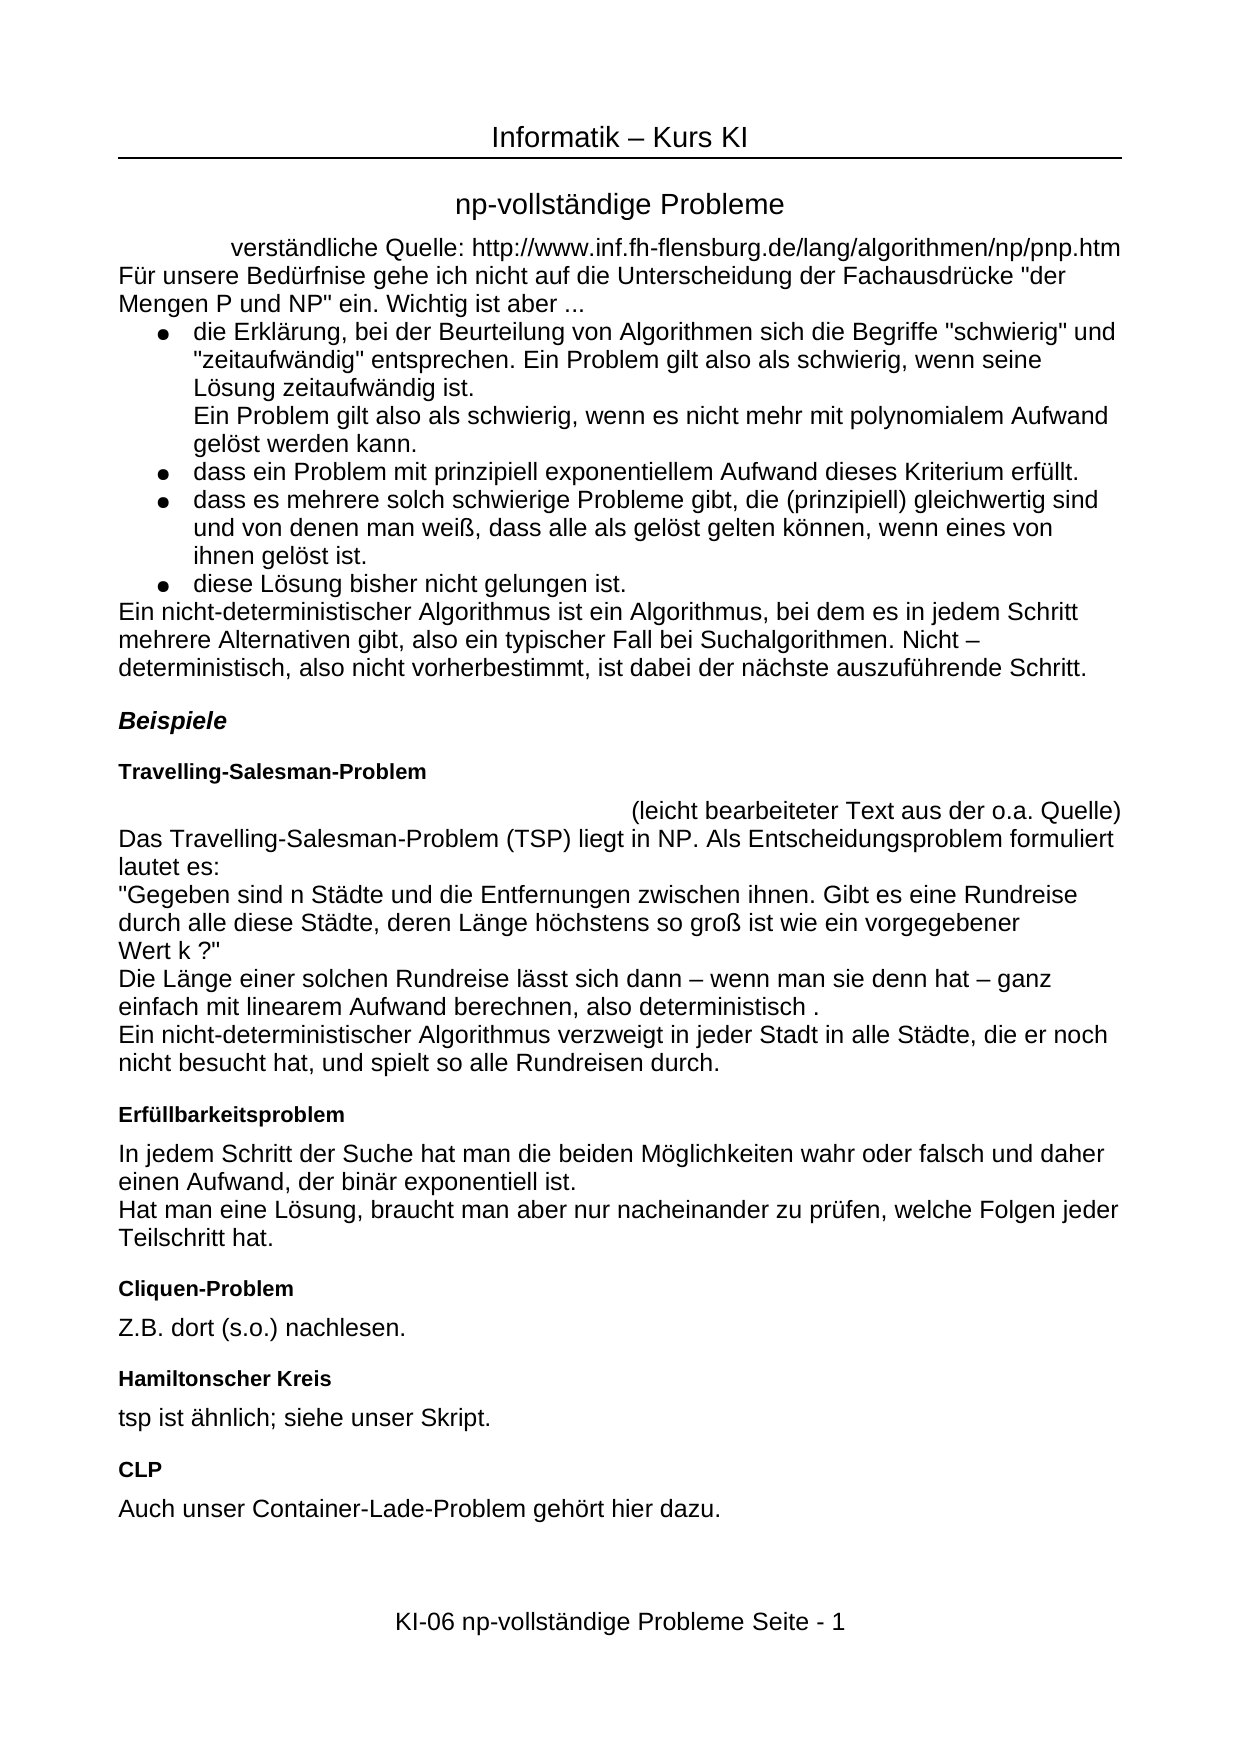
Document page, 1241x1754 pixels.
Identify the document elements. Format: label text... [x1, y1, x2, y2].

text verständliche Quelle: http://www.inf.fh-flensburg.de/lang/algorithmen/np/pnp.htm [118, 233, 1122, 261]
list diese Lösung bisher nicht gelungen ist. [156, 570, 1122, 598]
subtitle CLP [118, 1457, 1122, 1482]
subtitle Hamiltonscher Kreis [118, 1367, 1122, 1391]
subtitle Cliquen-Problem [118, 1276, 1122, 1301]
subtitle Travelling-Salesman-Problem [118, 759, 1122, 784]
subtitle Erfüllbarkeitsproblem [118, 1102, 1122, 1127]
text Ein nicht-deterministischer Algorithmus ist ein Algorithmus, bei dem es in jedem Schritt mehrere Alternativen gibt, also ein typischer Fall bei Suchalgorithmen. Nicht – deterministisch, also nicht vorherbestimmt, ist dabei der nächste auszuführende Schritt. [118, 598, 1122, 682]
text Die Länge einer solchen Rundreise lässt sich dann – wenn man sie denn hat – ganz einfach mit linearem Aufwand berechnen, also deterministisch . [118, 965, 1122, 1021]
text Z.B. dort (s.o.) nachlesen. [118, 1314, 1122, 1342]
text Auch unser Container-Lade-Problem gehört hier dazu. [118, 1494, 1122, 1522]
list die Erklärung, bei der Beurteilung von Algorithmen sich die Begriffe "schwierig" und "zeitaufwändig" entsprechen. Ein Problem gilt also als schwierig, wenn seine Lösung zeitaufwändig ist. Ein Problem gilt also als schwierig, wenn es nicht mehr mit polynomialem Aufwand gelöst werden kann. [156, 317, 1122, 458]
text In jedem Schritt der Suche hat man die beiden Möglichkeiten wahr oder falsch und daher einen Aufwand, der binär exponentiell ist. [118, 1139, 1122, 1195]
subtitle Beispiele [118, 707, 1122, 734]
text (leicht bearbeiteter Text aus der o.a. Quelle) [118, 797, 1122, 825]
list dass ein Problem mit prinzipiell exponentiellem Aufwand dieses Kriterium erfüllt. [156, 458, 1122, 486]
text Das Travelling-Salesman-Problem (TSP) liegt in NP. Als Entscheidungsproblem formuliert lautet es: [118, 825, 1122, 881]
text Hat man eine Lösung, braucht man aber nur nacheinander zu prüfen, welche Folgen jeder Teilschritt hat. [118, 1195, 1122, 1251]
text tsp ist ähnlich; siehe unser Skript. [118, 1404, 1122, 1432]
text Ein nicht-deterministischer Algorithmus verzweigt in jeder Stadt in alle Städte, die er noch nicht besucht hat, und spielt so alle Rundreisen durch. [118, 1021, 1122, 1077]
list dass es mehrere solch schwierige Probleme gibt, die (prinzipiell) gleichwertig sind und von denen man weiß, dass alle als gelöst gelten können, wenn eines von ihnen gelöst ist. [156, 486, 1122, 570]
text Für unsere Bedürfnise gehe ich nicht auf die Unterscheidung der Fachausdrücke "der Mengen P und NP" ein. Wichtig ist aber ... [118, 261, 1122, 317]
text "Gegeben sind n Städte und die Entfernungen zwischen ihnen. Gibt es eine Rundreise durch alle diese Städte, deren Länge höchstens so groß ist wie ein vorgegebener Wert k ?" [118, 881, 1122, 965]
subtitle np-vollständige Probleme [118, 188, 1122, 221]
